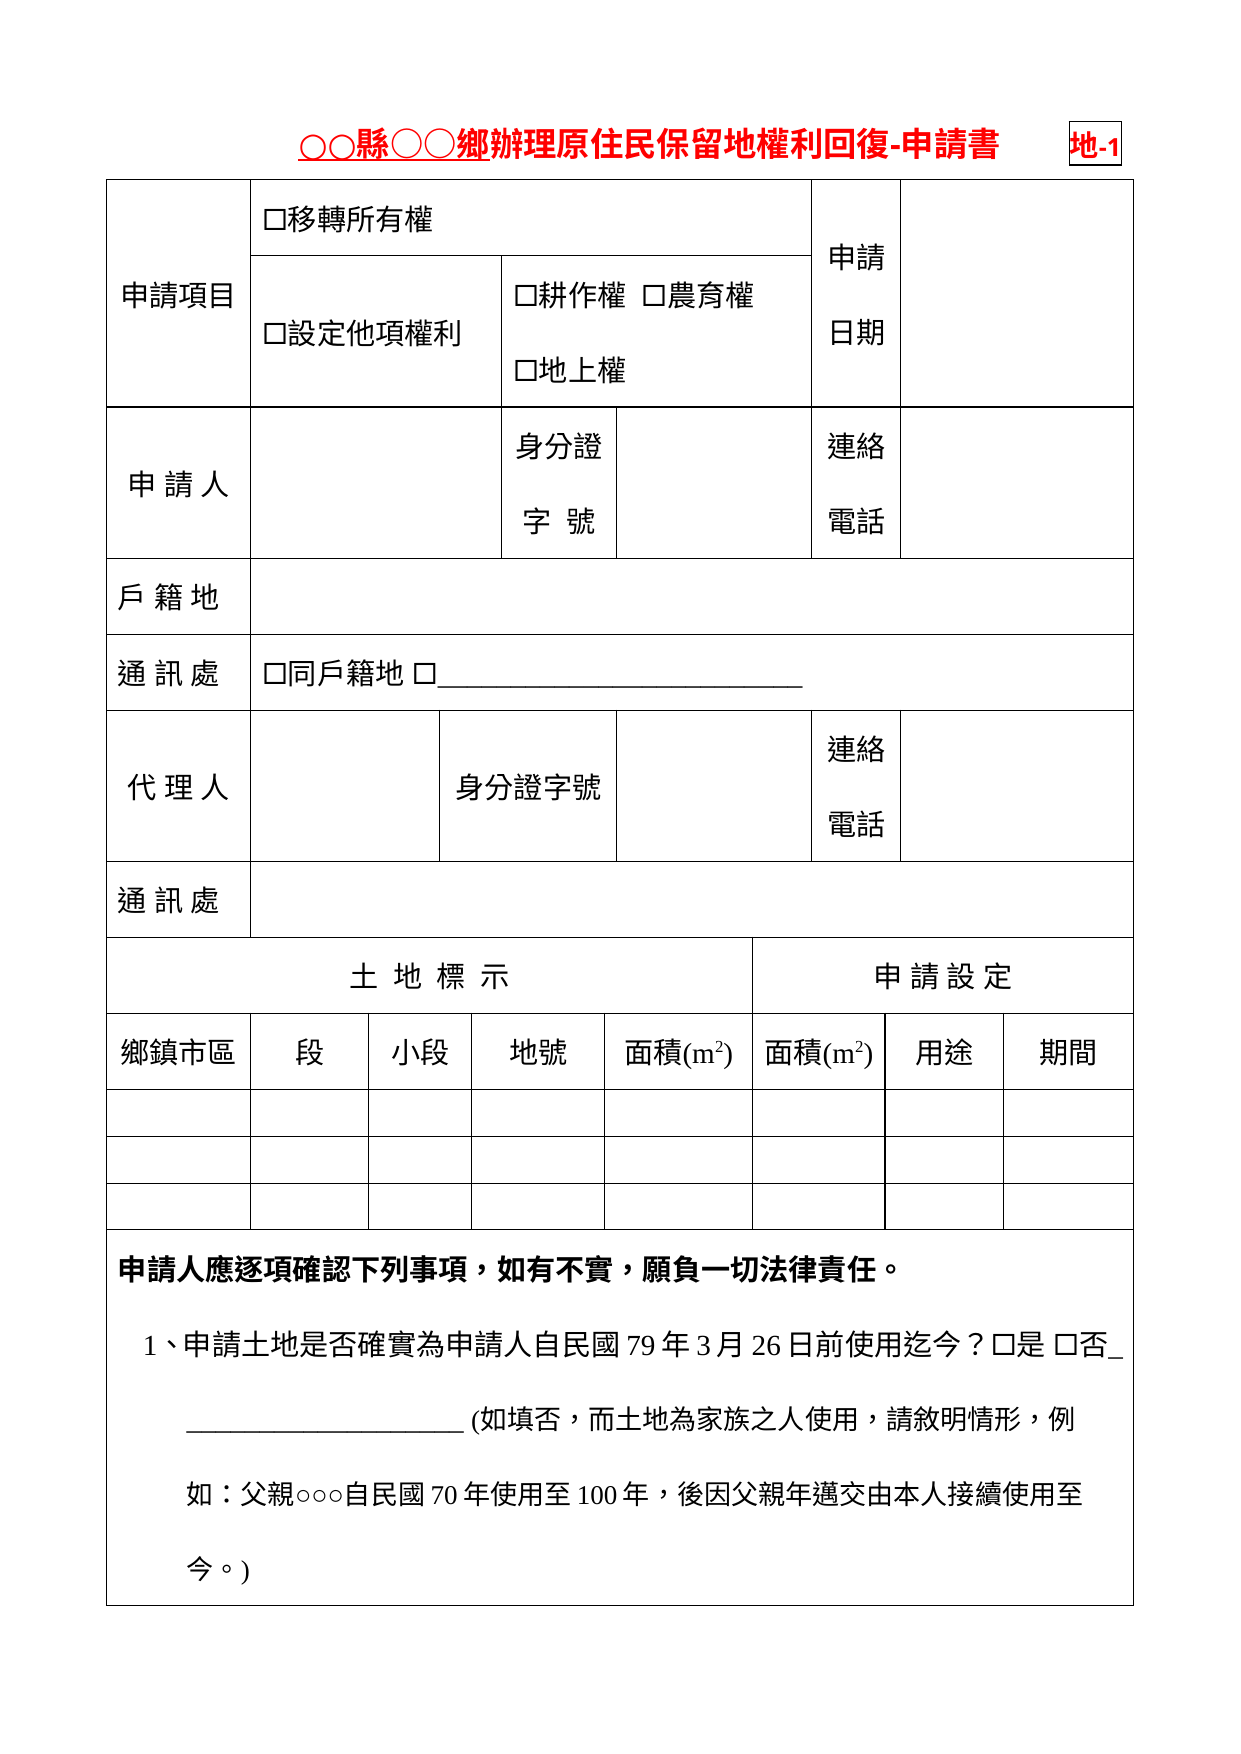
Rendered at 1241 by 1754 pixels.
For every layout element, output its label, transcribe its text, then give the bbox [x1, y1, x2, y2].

table_cell 同戶籍地 _________________________ [251, 635, 1133, 709]
table_cell 小段 [369, 1014, 471, 1089]
table_cell 通 訊 處 [107, 635, 250, 709]
table_cell 用途 [886, 1014, 1003, 1089]
table_cell [107, 1137, 250, 1182]
table_cell 代 理 人 [107, 711, 250, 861]
table_cell [605, 1137, 752, 1182]
table_cell [753, 1090, 884, 1136]
table_cell 設定他項權利 [251, 256, 501, 406]
table_cell 申 請 人 [107, 408, 250, 557]
table_cell [617, 408, 811, 557]
table_cell [901, 711, 1133, 861]
table_cell 地號 [472, 1014, 604, 1089]
table_cell 段 [251, 1014, 368, 1089]
table_cell [251, 1137, 368, 1182]
table_cell [886, 1090, 1003, 1136]
table_cell [369, 1090, 471, 1136]
table_cell [753, 1137, 884, 1182]
table_cell [886, 1137, 1003, 1182]
table_cell [472, 1184, 604, 1229]
table_cell [886, 1184, 1003, 1229]
table_cell [472, 1137, 604, 1182]
table_cell [1004, 1137, 1133, 1182]
table_cell 連絡電話 [812, 408, 900, 557]
table_header [901, 180, 1133, 406]
table_cell [605, 1184, 752, 1229]
text ○○縣○○鄉辦理原住民保留地權利回復-申請書 地-1 [118, 104, 1122, 179]
table_cell [369, 1184, 471, 1229]
table_header 申請項目 [107, 180, 250, 406]
table_cell [753, 1184, 884, 1229]
table_cell [472, 1090, 604, 1136]
table_cell 戶 籍 地 [107, 559, 250, 633]
table_cell [1004, 1090, 1133, 1136]
table_cell [251, 862, 1133, 937]
table_cell 土 地 標 示 [107, 938, 752, 1013]
table_cell [1004, 1184, 1133, 1229]
table_cell 期間 [1004, 1014, 1133, 1089]
table_cell 面積(m2) [753, 1014, 884, 1089]
table_cell 耕作權 農育權 地上權 [502, 256, 811, 406]
table_cell [251, 408, 501, 557]
table_header 申請 日期 [812, 180, 900, 406]
table_cell [107, 1090, 250, 1136]
table_cell [617, 711, 811, 861]
table_cell [369, 1137, 471, 1182]
table_cell [901, 408, 1133, 557]
table_cell [107, 1184, 250, 1229]
table_cell [605, 1090, 752, 1136]
table_cell [251, 711, 439, 861]
table_cell 申 請 設 定 [753, 938, 1133, 1013]
table_header 移轉所有權 [251, 180, 811, 255]
table_cell [251, 559, 1133, 633]
table_cell [251, 1090, 368, 1136]
table_cell 鄉鎮市區 [107, 1014, 250, 1089]
table_cell 連絡電話 [812, 711, 900, 861]
table_cell 通 訊 處 [107, 862, 250, 937]
table_cell [251, 1184, 368, 1229]
table_cell 申請人應逐項確認下列事項，如有不實，願負一切法律責任。 1、申請土地是否確實為申請人自民國79年3月26日前使用迄今？是 否____________________ (如填否，而土地為家族之人使用，請敘明情形，例如：父親○○○自民國70年使用至100年，後因父親年邁交由本人接續使用至今。) [107, 1230, 1133, 1605]
table_cell 面積(m2) [605, 1014, 752, 1089]
table_cell 身分證字號 [440, 711, 616, 861]
table_cell 身分證字 號 [502, 408, 616, 557]
